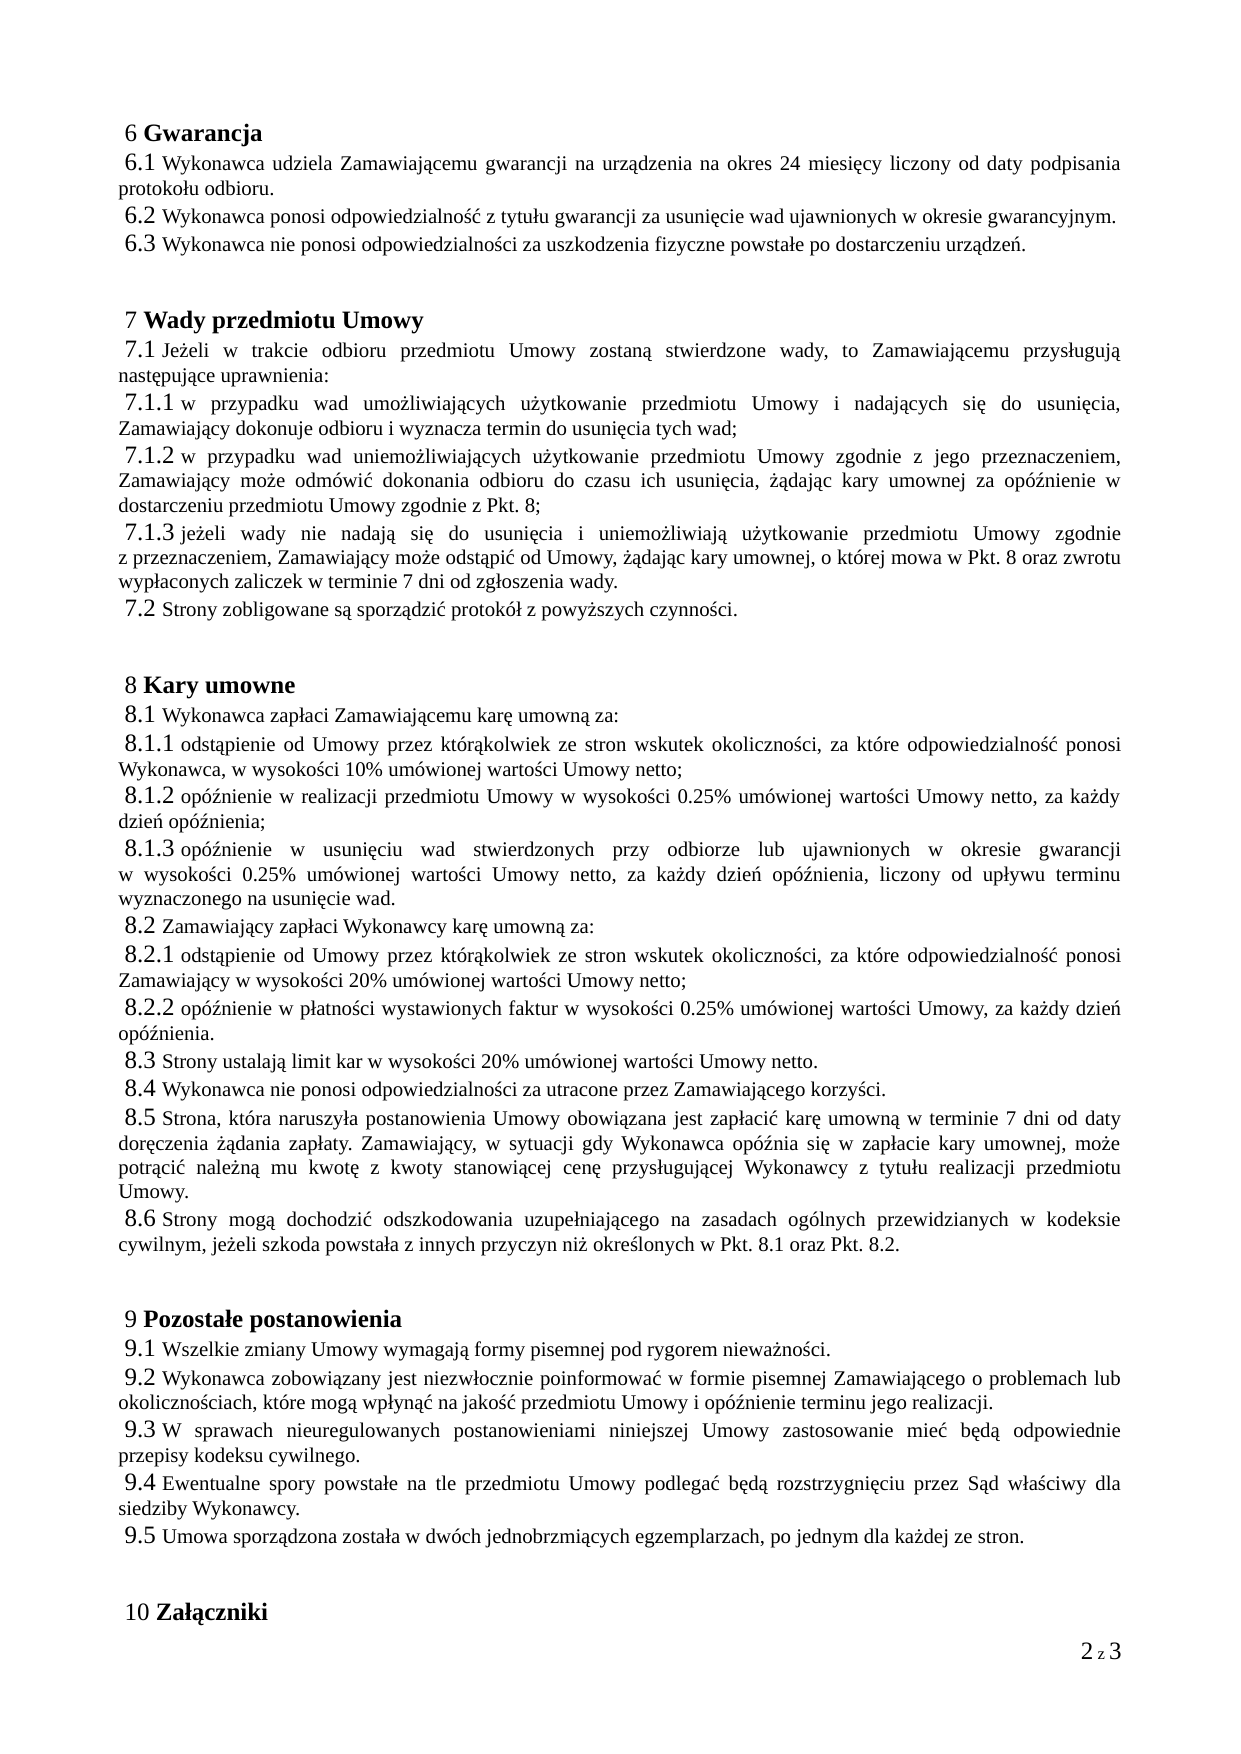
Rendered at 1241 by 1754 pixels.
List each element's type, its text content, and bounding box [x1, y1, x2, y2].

list Strony zobligowane są sporządzić protokół z powyższych czynności. [118, 593, 1122, 622]
list opóźnienie w usunięciu wad stwierdzonych przy odbiorze lub ujawnionych w okresie gwarancji w wysokości 0.25% umówionej wartości Umowy netto, za każdy dzień opóźnienia, liczony od upływu terminu wyznaczonego na usunięcie wad. [118, 833, 1122, 910]
list w przypadku wad uniemożliwiających użytkowanie przedmiotu Umowy zgodnie z jego przeznaczeniem, Zamawiający może odmówić dokonania odbioru do czasu ich usunięcia, żądając kary umownej za opóźnienie w dostarczeniu przedmiotu Umowy zgodnie z Pkt. 8; [118, 440, 1122, 517]
list Strona, która naruszyła postanowienia Umowy obowiązana jest zapłacić karę umowną w terminie 7 dni od daty doręczenia żądania zapłaty. Zamawiający, w sytuacji gdy Wykonawca opóźnia się w zapłacie kary umownej, może potrącić należną mu kwotę z kwoty stanowiącej cenę przysługującej Wykonawcy z tytułu realizacji przedmiotu Umowy. [118, 1102, 1122, 1203]
list Wykonawca ponosi odpowiedzialność z tytułu gwarancji za usunięcie wad ujawnionych w okresie gwarancyjnym. [118, 200, 1122, 228]
list w przypadku wad umożliwiających użytkowanie przedmiotu Umowy i nadających się do usunięcia, Zamawiający dokonuje odbioru i wyznacza termin do usunięcia tych wad; [118, 387, 1122, 440]
list Wykonawca nie ponosi odpowiedzialności za uszkodzenia fizyczne powstałe po dostarczeniu urządzeń. [118, 228, 1122, 257]
list odstąpienie od Umowy przez którąkolwiek ze stron wskutek okoliczności, za które odpowiedzialność ponosi Wykonawca, w wysokości 10% umówionej wartości Umowy netto; [118, 728, 1122, 781]
list odstąpienie od Umowy przez którąkolwiek ze stron wskutek okoliczności, za które odpowiedzialność ponosi Zamawiający w wysokości 20% umówionej wartości Umowy netto; [118, 939, 1122, 992]
list Strony ustalają limit kar w wysokości 20% umówionej wartości Umowy netto. [118, 1045, 1122, 1073]
list Zamawiający zapłaci Wykonawcy karę umowną za: [118, 910, 1122, 939]
list Gwarancja [118, 118, 1122, 147]
list Strony mogą dochodzić odszkodowania uzupełniającego na zasadach ogólnych przewidzianych w kodeksie cywilnym, jeżeli szkoda powstała z innych przyczyn niż określonych w Pkt. 8.1 oraz Pkt. 8.2. [118, 1203, 1122, 1256]
list Kary umowne [118, 670, 1122, 699]
list Umowa sporządzona została w dwóch jednobrzmiących egzemplarzach, po jednym dla każdej ze stron. [118, 1520, 1122, 1549]
list Załączniki [118, 1597, 1122, 1626]
list Ewentualne spory powstałe na tle przedmiotu Umowy podlegać będą rozstrzygnięciu przez Sąd właściwy dla siedziby Wykonawcy. [118, 1467, 1122, 1520]
list Wykonawca udziela Zamawiającemu gwarancji na urządzenia na okres 24 miesięcy liczony od daty podpisania protokołu odbioru. [118, 147, 1122, 200]
list Wszelkie zmiany Umowy wymagają formy pisemnej pod rygorem nieważności. [118, 1333, 1122, 1362]
list opóźnienie w płatności wystawionych faktur w wysokości 0.25% umówionej wartości Umowy, za każdy dzień opóźnienia. [118, 992, 1122, 1045]
list jeżeli wady nie nadają się do usunięcia i uniemożliwiają użytkowanie przedmiotu Umowy zgodnie z przeznaczeniem, Zamawiający może odstąpić od Umowy, żądając kary umownej, o której mowa w Pkt. 8 oraz zwrotu wypłaconych zaliczek w terminie 7 dni od zgłoszenia wady. [118, 517, 1122, 593]
list W sprawach nieuregulowanych postanowieniami niniejszej Umowy zastosowanie mieć będą odpowiednie przepisy kodeksu cywilnego. [118, 1414, 1122, 1467]
list opóźnienie w realizacji przedmiotu Umowy w wysokości 0.25% umówionej wartości Umowy netto, za każdy dzień opóźnienia; [118, 781, 1122, 833]
list Wady przedmiotu Umowy [118, 305, 1122, 334]
list Pozostałe postanowienia [118, 1304, 1122, 1333]
list Wykonawca zobowiązany jest niezwłocznie poinformować w formie pisemnej Zamawiającego o problemach lub okolicznościach, które mogą wpłynąć na jakość przedmiotu Umowy i opóźnienie terminu jego realizacji. [118, 1362, 1122, 1414]
list Wykonawca nie ponosi odpowiedzialności za utracone przez Zamawiającego korzyści. [118, 1073, 1122, 1102]
list Wykonawca zapłaci Zamawiającemu karę umowną za: [118, 699, 1122, 728]
list Jeżeli w trakcie odbioru przedmiotu Umowy zostaną stwierdzone wady, to Zamawiającemu przysługują następujące uprawnienia: [118, 334, 1122, 387]
